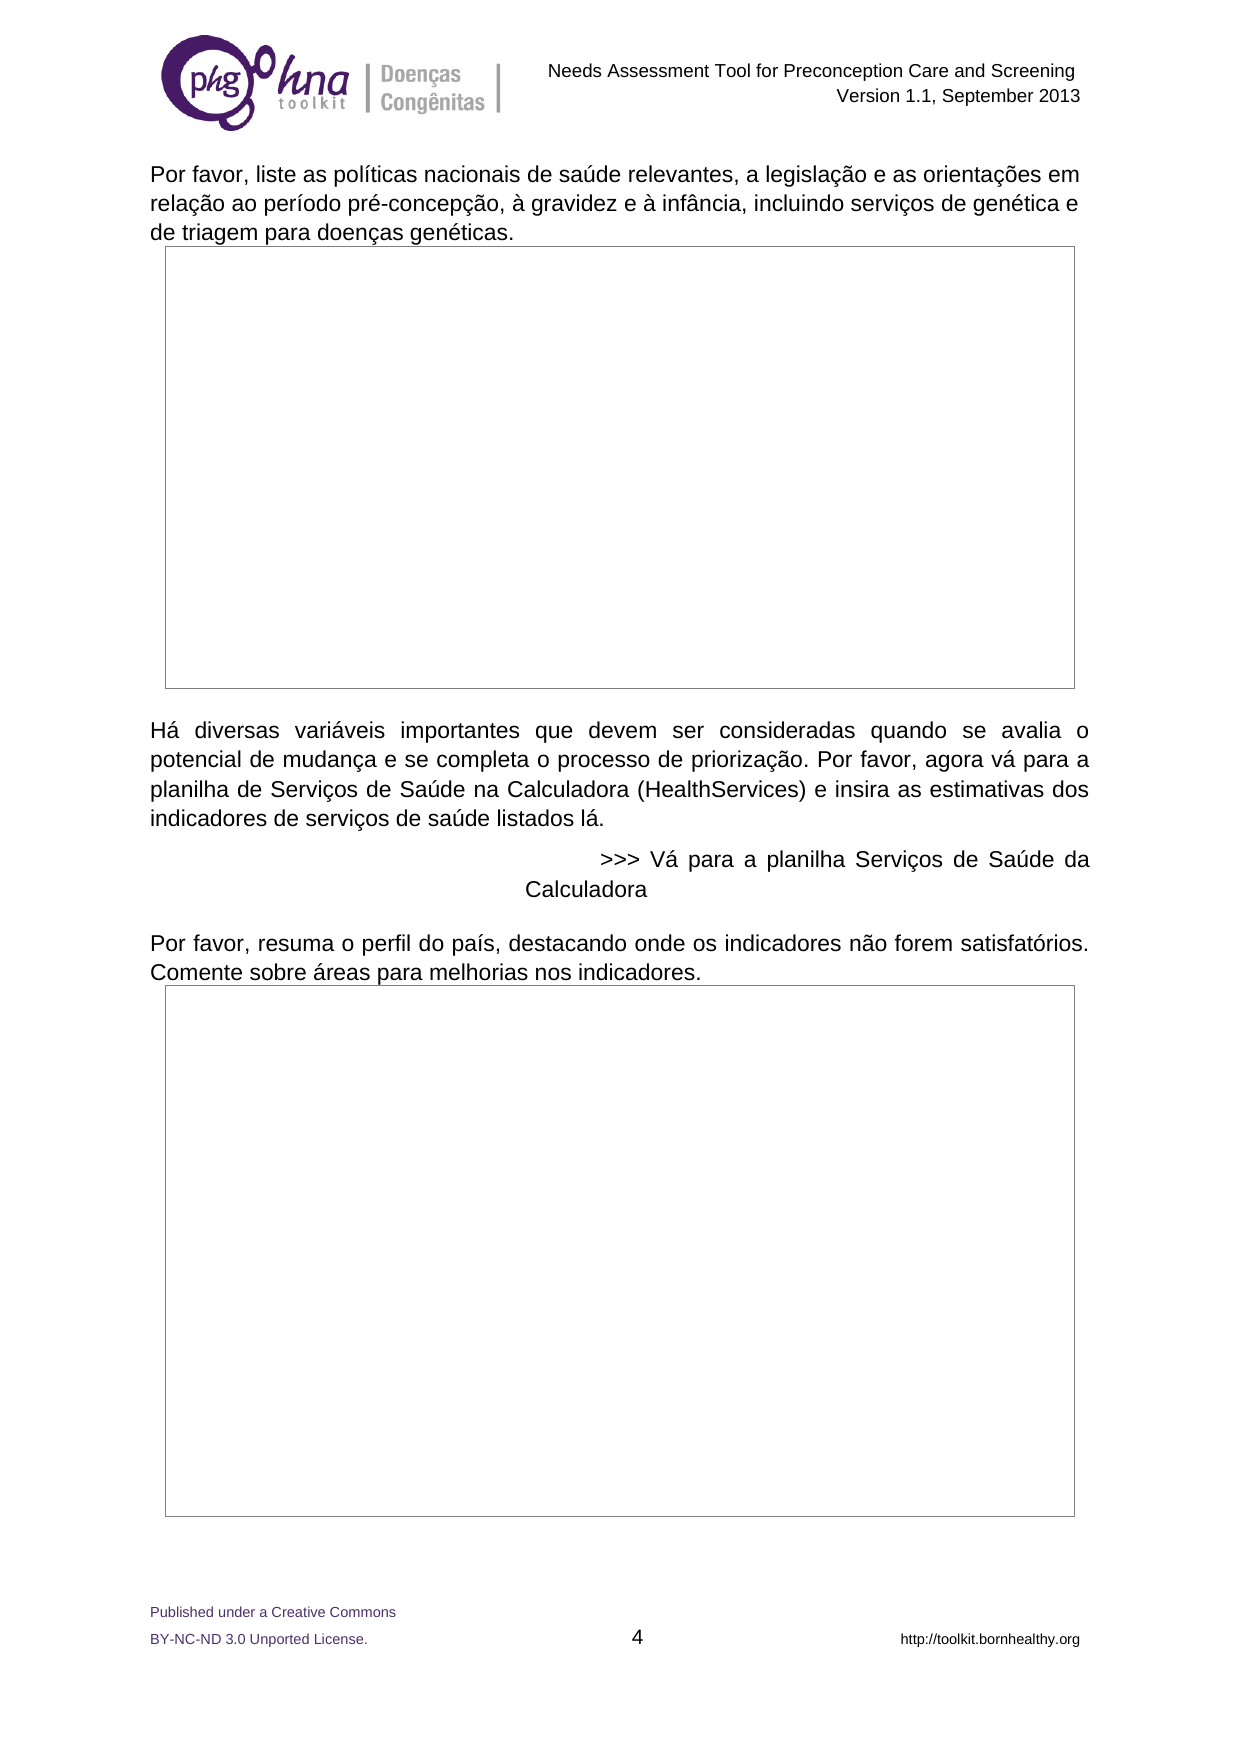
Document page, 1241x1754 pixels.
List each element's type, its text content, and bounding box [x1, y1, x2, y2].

subtitle Por favor, resuma o perfil do país, destacando onde os indicadores não forem satisfatórios. Comente sobre áreas para melhorias nos indicadores. [150, 927, 1090, 985]
text Há diversas variáveis importantes que devem ser consideradas quando se avalia o potencial de mudança e se completa o processo de priorização. Por favor, agora vá para a planilha de Serviços de Saúde na Calculadora (HealthServices) e insira as estimativas dos indicadores de serviços de saúde listados lá. [150, 714, 1090, 831]
text >>> Vá para a planilha Serviços de Saúde da Calculadora [525, 844, 1090, 902]
subtitle Por favor, liste as políticas nacionais de saúde relevantes, a legislação e as orientações em relação ao período pré-concepção, à gravidez e à infância, incluindo serviços de genética e de triagem para doenças genéticas. [150, 158, 1090, 246]
